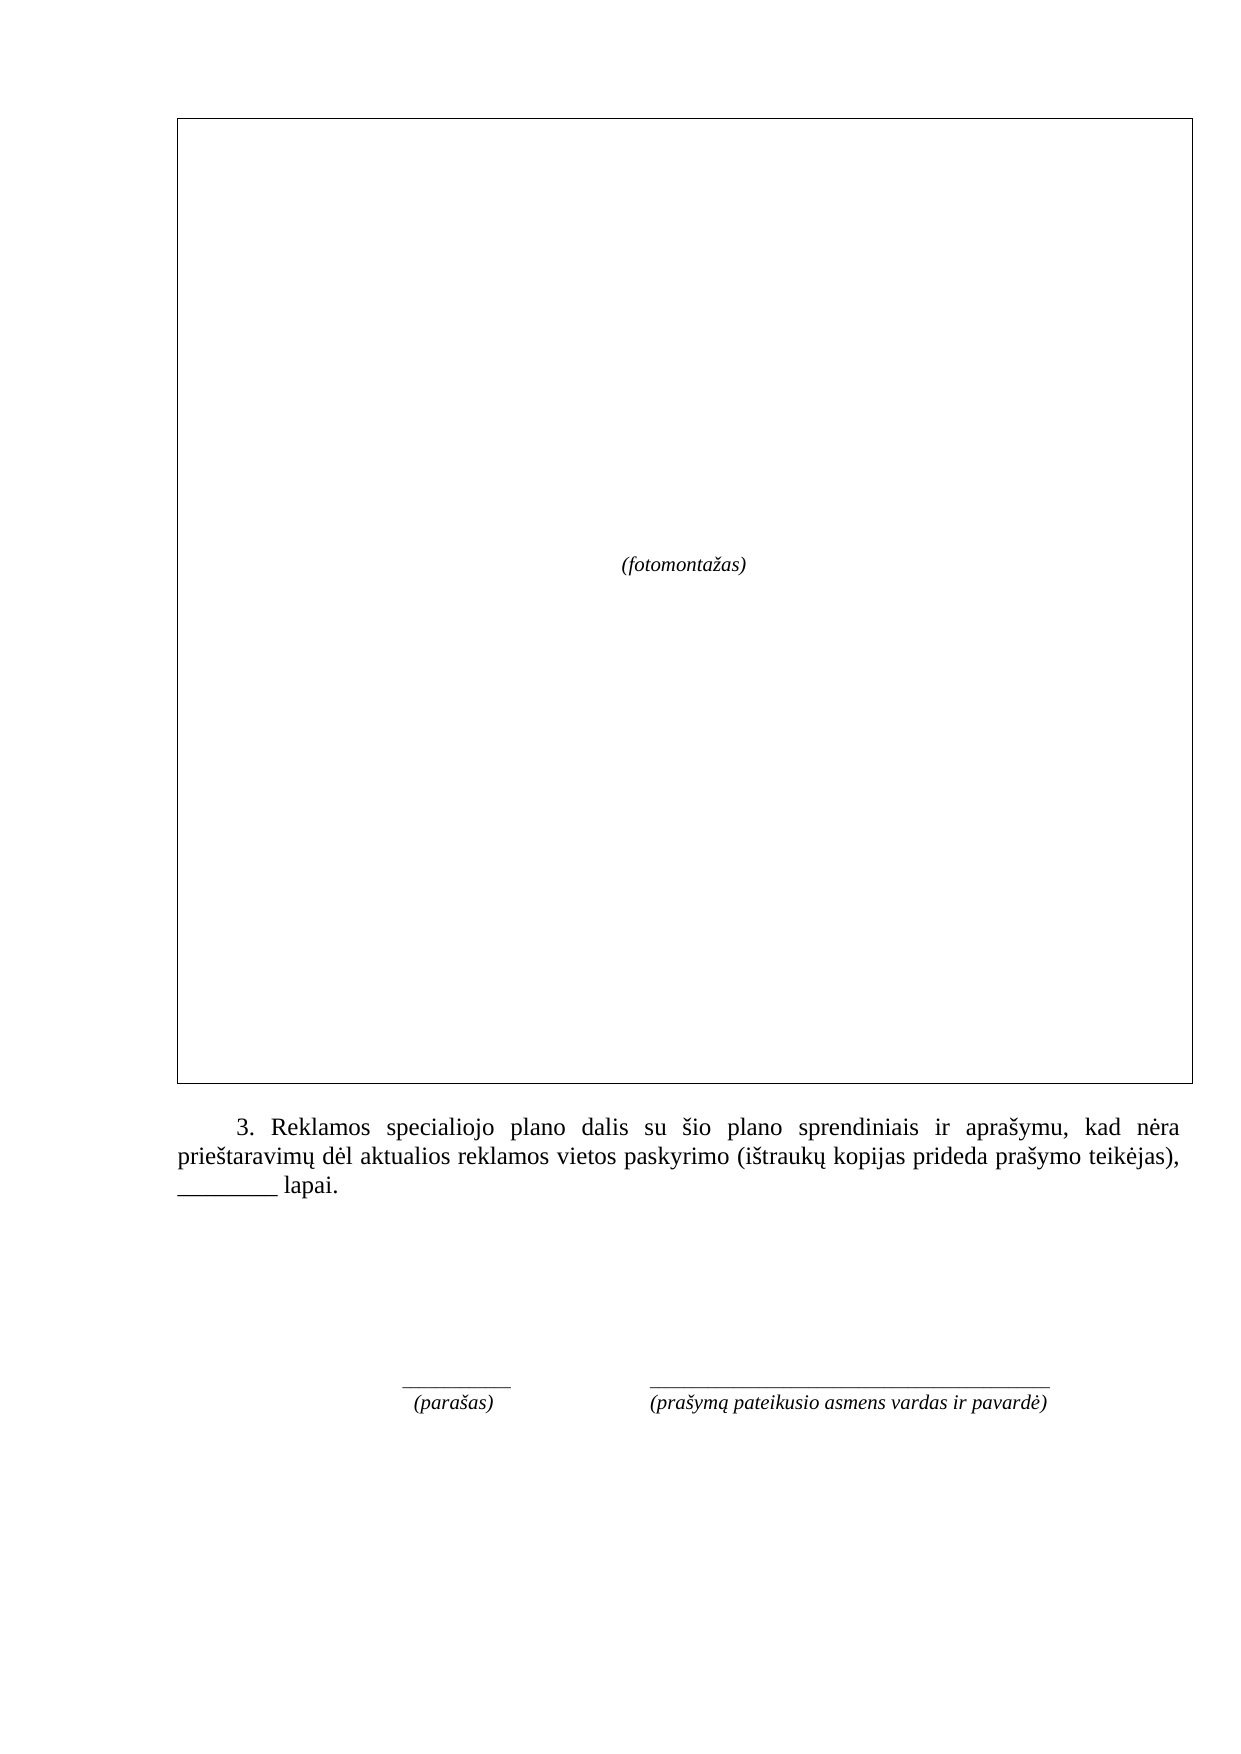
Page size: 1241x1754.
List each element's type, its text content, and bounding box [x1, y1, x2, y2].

text 3. Reklamos specialiojo plano dalis su šio plano sprendiniais ir aprašymu, kad nėra prieštaravimų dėl aktualios reklamos vietos paskyrimo (ištraukų kopijas prideda prašymo teikėjas), ________ lapai. [177, 1112, 1181, 1198]
table_header (fotomontažas) [178, 119, 1192, 1082]
text _____________ ________________________________________________ (parašas) (prašymą pateikusio asmens vardas ir pavardė) [177, 1371, 1181, 1414]
